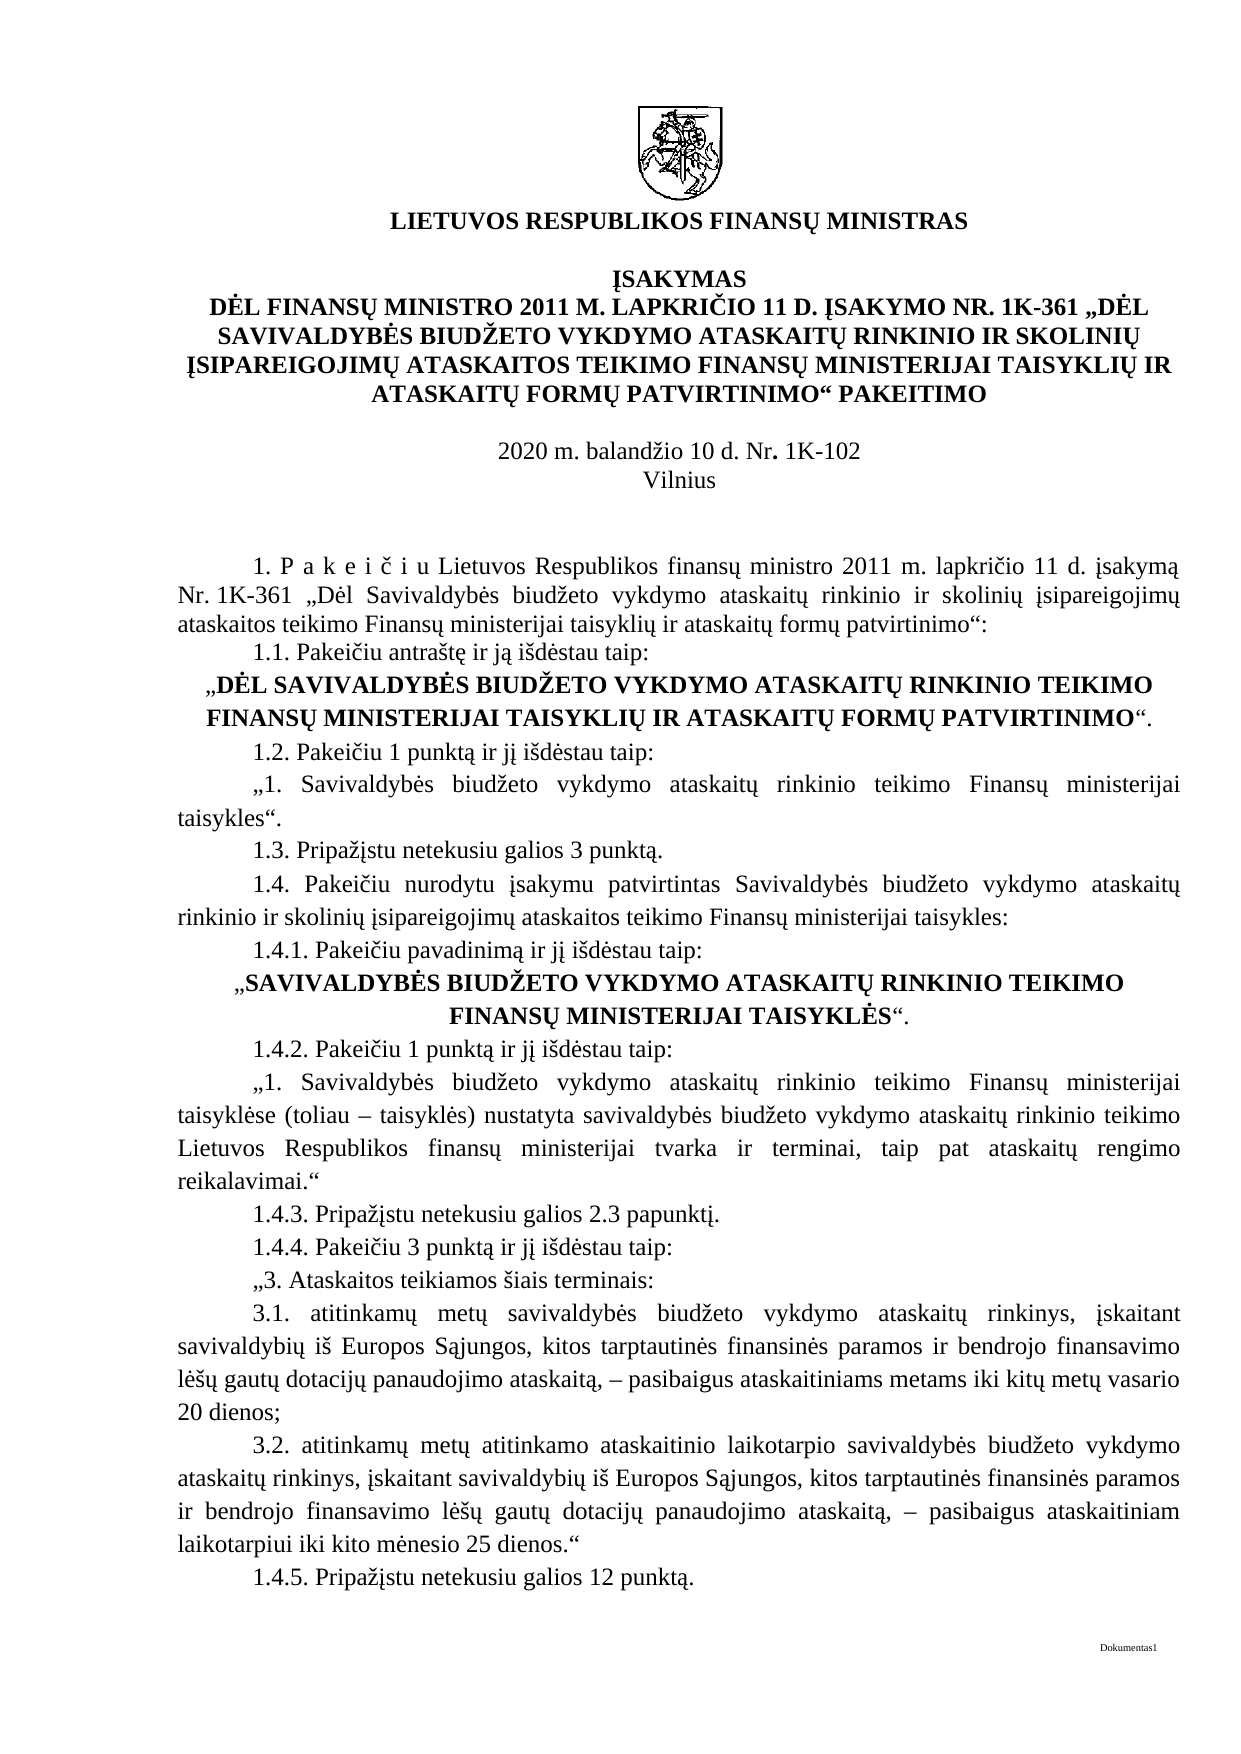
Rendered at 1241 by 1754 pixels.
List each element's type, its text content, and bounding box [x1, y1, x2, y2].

text 1.4.3. Pripažįstu netekusiu galios 2.3 papunktį. [177, 1199, 1181, 1228]
text 1.4.2. Pakeičiu 1 punktą ir jį išdėstau taip: [177, 1034, 1181, 1062]
text 3.1. atitinkamų metų savivaldybės biudžeto vykdymo ataskaitų rinkinys, įskaitant savivaldybių iš Europos Sąjungos, kitos tarptautinės finansinės paramos ir bendrojo finansavimo lėšų gautų dotacijų panaudojimo ataskaitą, – pasibaigus ataskaitiniams metams iki kitų metų vasario 20 dienos; [177, 1298, 1181, 1426]
text ĮSAKYMAS [177, 264, 1181, 292]
text Vilnius [177, 465, 1181, 494]
text 1. P a k e i č i u Lietuvos Respublikos finansų ministro 2011 m. lapkričio 11 d. įsakymą Nr. 1K-361 „Dėl Savivaldybės biudžeto vykdymo ataskaitų rinkinio ir skolinių įsipareigojimų ataskaitos teikimo Finansų ministerijai taisyklių ir ataskaitų formų patvirtinimo“: [177, 551, 1181, 637]
text 1.1. Pakeičiu antraštę ir ją išdėstau taip: [177, 637, 1181, 666]
text 1.4.1. Pakeičiu pavadinimą ir jį išdėstau taip: [177, 935, 1181, 963]
text „SAVIVALDYBĖS BIUDŽETO VYKDYMO ATASKAITŲ RINKINIO TEIKIMO FINANSŲ MINISTERIJAI TAISYKLĖS“. [177, 968, 1181, 1029]
text LIETUVOS RESPUBLIKOS FINANSŲ MINISTRAS [177, 206, 1181, 235]
text DĖL FINANSŲ MINISTRO 2011 M. LAPKRIČIO 11 D. ĮSAKYMO NR. 1K-361 „DĖL SAVIVALDYBĖS BIUDŽETO VYKDYMO ATASKAITŲ RINKINIO IR SKOLINIŲ ĮSIPAREIGOJIMŲ ATASKAITOS TEIKIMO FINANSŲ MINISTERIJAI TAISYKLIŲ IR ATASKAITŲ FORMŲ PATVIRTINIMO“ PAKEITIMO [177, 292, 1181, 407]
text 3.2. atitinkamų metų atitinkamo ataskaitinio laikotarpio savivaldybės biudžeto vykdymo ataskaitų rinkinys, įskaitant savivaldybių iš Europos Sąjungos, kitos tarptautinės finansinės paramos ir bendrojo finansavimo lėšų gautų dotacijų panaudojimo ataskaitą, – pasibaigus ataskaitiniam laikotarpiui iki kito mėnesio 25 dienos.“ [177, 1430, 1181, 1558]
text 1.4.5. Pripažįstu netekusiu galios 12 punktą. [177, 1562, 1181, 1591]
text 1.2. Pakeičiu 1 punktą ir jį išdėstau taip: [177, 737, 1181, 765]
text 2020 m. balandžio 10 d. Nr. 1K-102 [177, 436, 1181, 465]
text 1.4.4. Pakeičiu 3 punktą ir jį išdėstau taip: [177, 1232, 1181, 1261]
text 1.4. Pakeičiu nurodytu įsakymu patvirtintas Savivaldybės biudžeto vykdymo ataskaitų rinkinio ir skolinių įsipareigojimų ataskaitos teikimo Finansų ministerijai taisykles: [177, 869, 1181, 930]
text „DĖL SAVIVALDYBĖS BIUDŽETO VYKDYMO ATASKAITŲ RINKINIO TEIKIMO FINANSŲ MINISTERIJAI TAISYKLIŲ IR ATASKAITŲ FORMŲ PATVIRTINIMO“. [177, 671, 1181, 732]
text „1. Savivaldybės biudžeto vykdymo ataskaitų rinkinio teikimo Finansų ministerijai taisyklėse (toliau – taisyklės) nustatyta savivaldybės biudžeto vykdymo ataskaitų rinkinio teikimo Lietuvos Respublikos finansų ministerijai tvarka ir terminai, taip pat ataskaitų rengimo reikalavimai.“ [177, 1067, 1181, 1194]
text 1.3. Pripažįstu netekusiu galios 3 punktą. [177, 836, 1181, 864]
text „3. Ataskaitos teikiamos šiais terminais: [177, 1265, 1181, 1294]
text „1. Savivaldybės biudžeto vykdymo ataskaitų rinkinio teikimo Finansų ministerijai taisykles“. [177, 769, 1181, 831]
